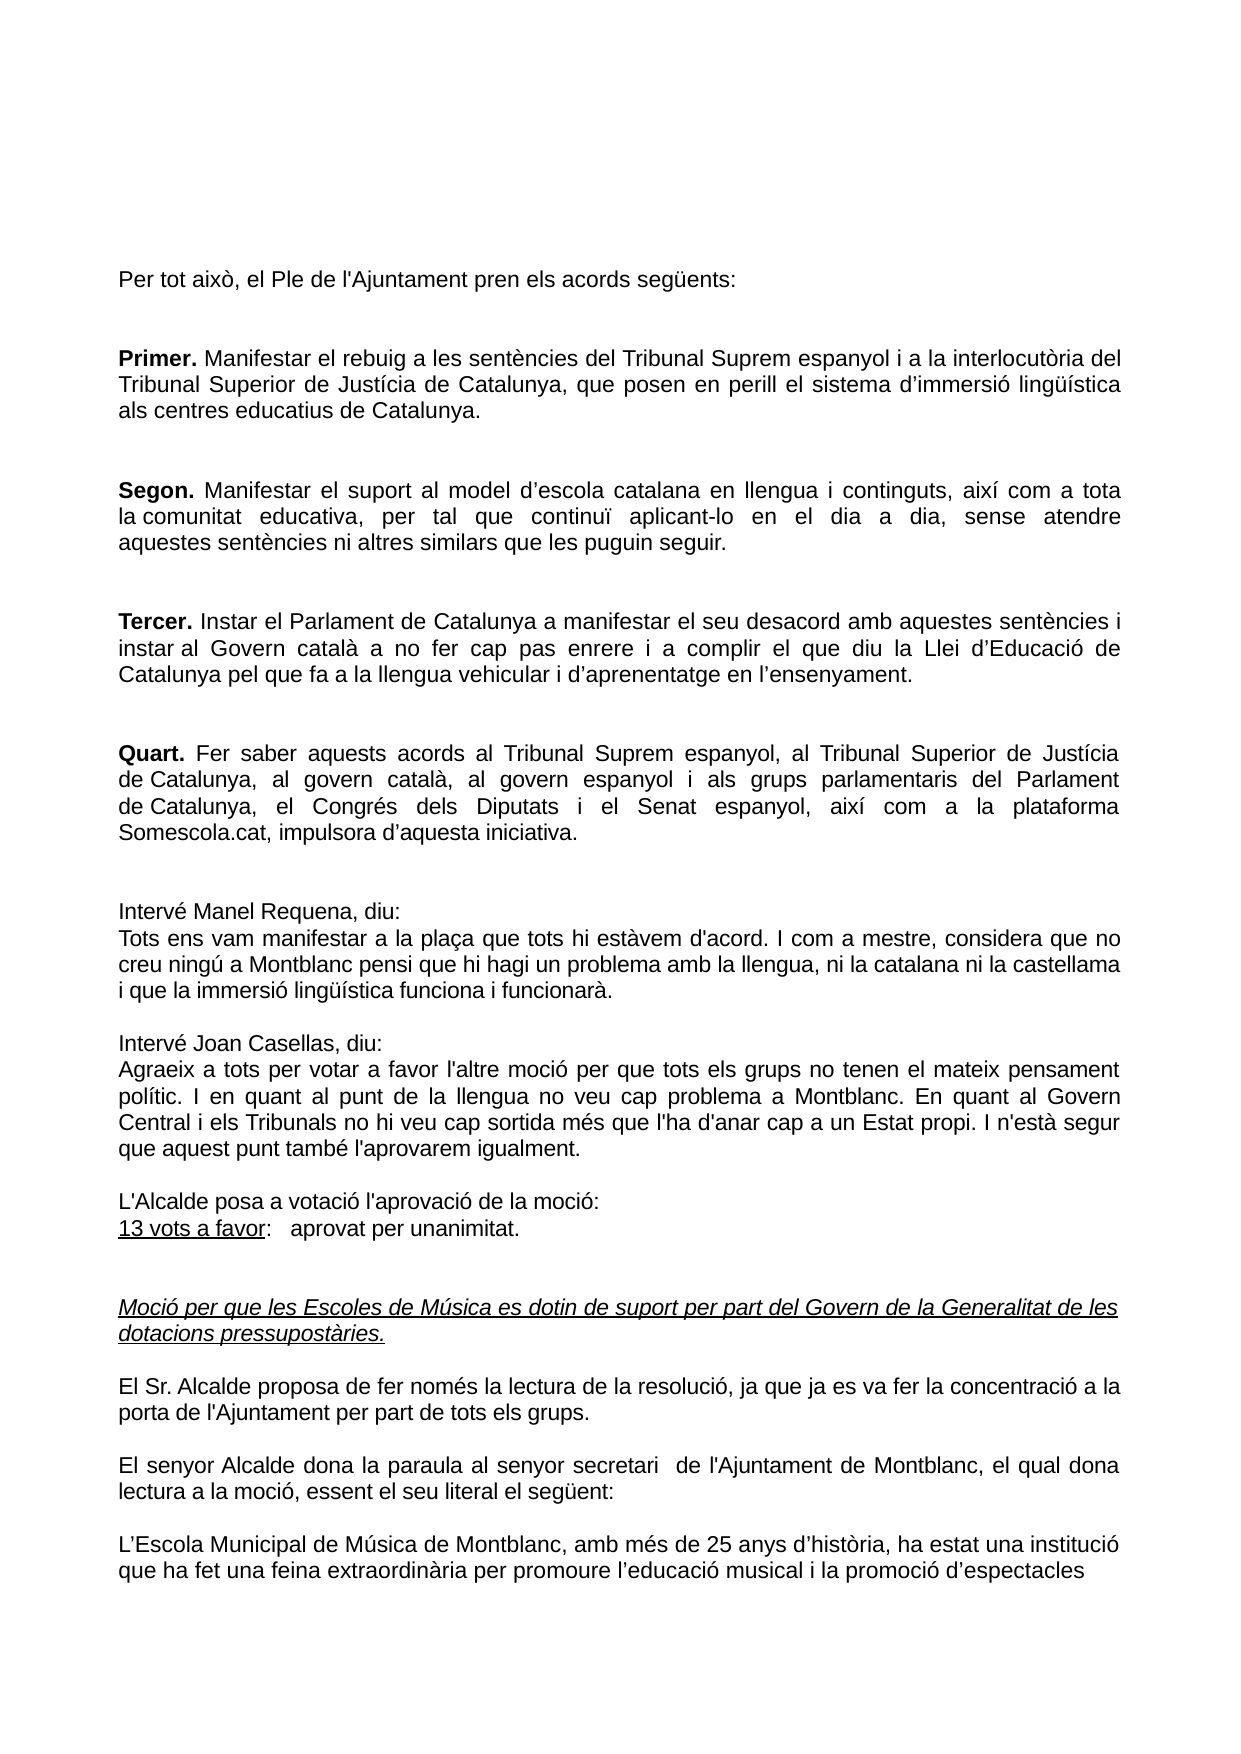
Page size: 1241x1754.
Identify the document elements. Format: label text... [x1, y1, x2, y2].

text Agraeix a tots per votar a favor l'altre moció per que tots els grups no tenen el mateix pensament polític. I en quant al punt de la llengua no veu cap problema a Montblanc. En quant al Govern Central i els Tribunals no hi veu cap sortida més que l'ha d'anar cap a un Estat propi. I n'està segur que aquest punt també l'aprovarem igualment. [118, 1056, 1122, 1162]
text Tercer. Instar el Parlament de Catalunya a manifestar el seu desacord amb aquestes sentències i instar al Govern català a no fer cap pas enrere i a complir el que diu la Llei d’Educació de Catalunya pel que fa a la llengua vehicular i d’aprenentatge en l’ensenyament. [118, 556, 1122, 687]
text Segon. Manifestar el suport al model d’escola catalana en llengua i continguts, així com a tota la comunitat educativa, per tal que continuï aplicant-lo en el dia a dia, sense atendre aquestes sentències ni altres similars que les puguin seguir. [118, 424, 1122, 556]
text L'Alcalde posa a votació l'aprovació de la moció: [118, 1188, 1122, 1214]
text 13 vots a favor: aprovat per unanimitat. [118, 1214, 1122, 1241]
text Intervé Manel Requena, diu: [118, 898, 1122, 924]
text Quart. Fer saber aquests acords al Tribunal Suprem espanyol, al Tribunal Superior de Justícia de Catalunya, al govern català, al govern espanyol i als grups parlamentaris del Parlament de Catalunya, el Congrés dels Diputats i el Senat espanyol, així com a la plataforma Somescola.cat, impulsora d’aquesta iniciativa. [118, 687, 1120, 846]
text L’Escola Municipal de Música de Montblanc, amb més de 25 anys d’història, ha estat una institució que ha fet una feina extraordinària per promoure l’educació musical i la promoció d’espectacles [118, 1531, 1122, 1583]
text Per tot això, el Ple de l'Ajuntament pren els acords següents: [118, 266, 1122, 292]
text Moció per que les Escoles de Música es dotin de suport per part del Govern de la Generalitat de les dotacions pressupostàries. [118, 1293, 1122, 1346]
text Primer. Manifestar el rebuig a les sentències del Tribunal Suprem espanyol i a la interlocutòria del Tribunal Superior de Justícia de Catalunya, que posen en perill el sistema d’immersió lingüística als centres educatius de Catalunya. [118, 292, 1122, 424]
text Intervé Joan Casellas, diu: [118, 1030, 1122, 1056]
text Tots ens vam manifestar a la plaça que tots hi estàvem d'acord. I com a mestre, considera que no creu ningú a Montblanc pensi que hi hagi un problema amb la llengua, ni la catalana ni la castellama i que la immersió lingüística funciona i funcionarà. [118, 924, 1122, 1004]
text El senyor Alcalde dona la paraula al senyor secretari de l'Ajuntament de Montblanc, el qual dona lectura a la moció, essent el seu literal el següent: [118, 1452, 1120, 1504]
text El Sr. Alcalde proposa de fer només la lectura de la resolució, ja que ja es va fer la concentració a la porta de l'Ajuntament per part de tots els grups. [118, 1373, 1122, 1425]
